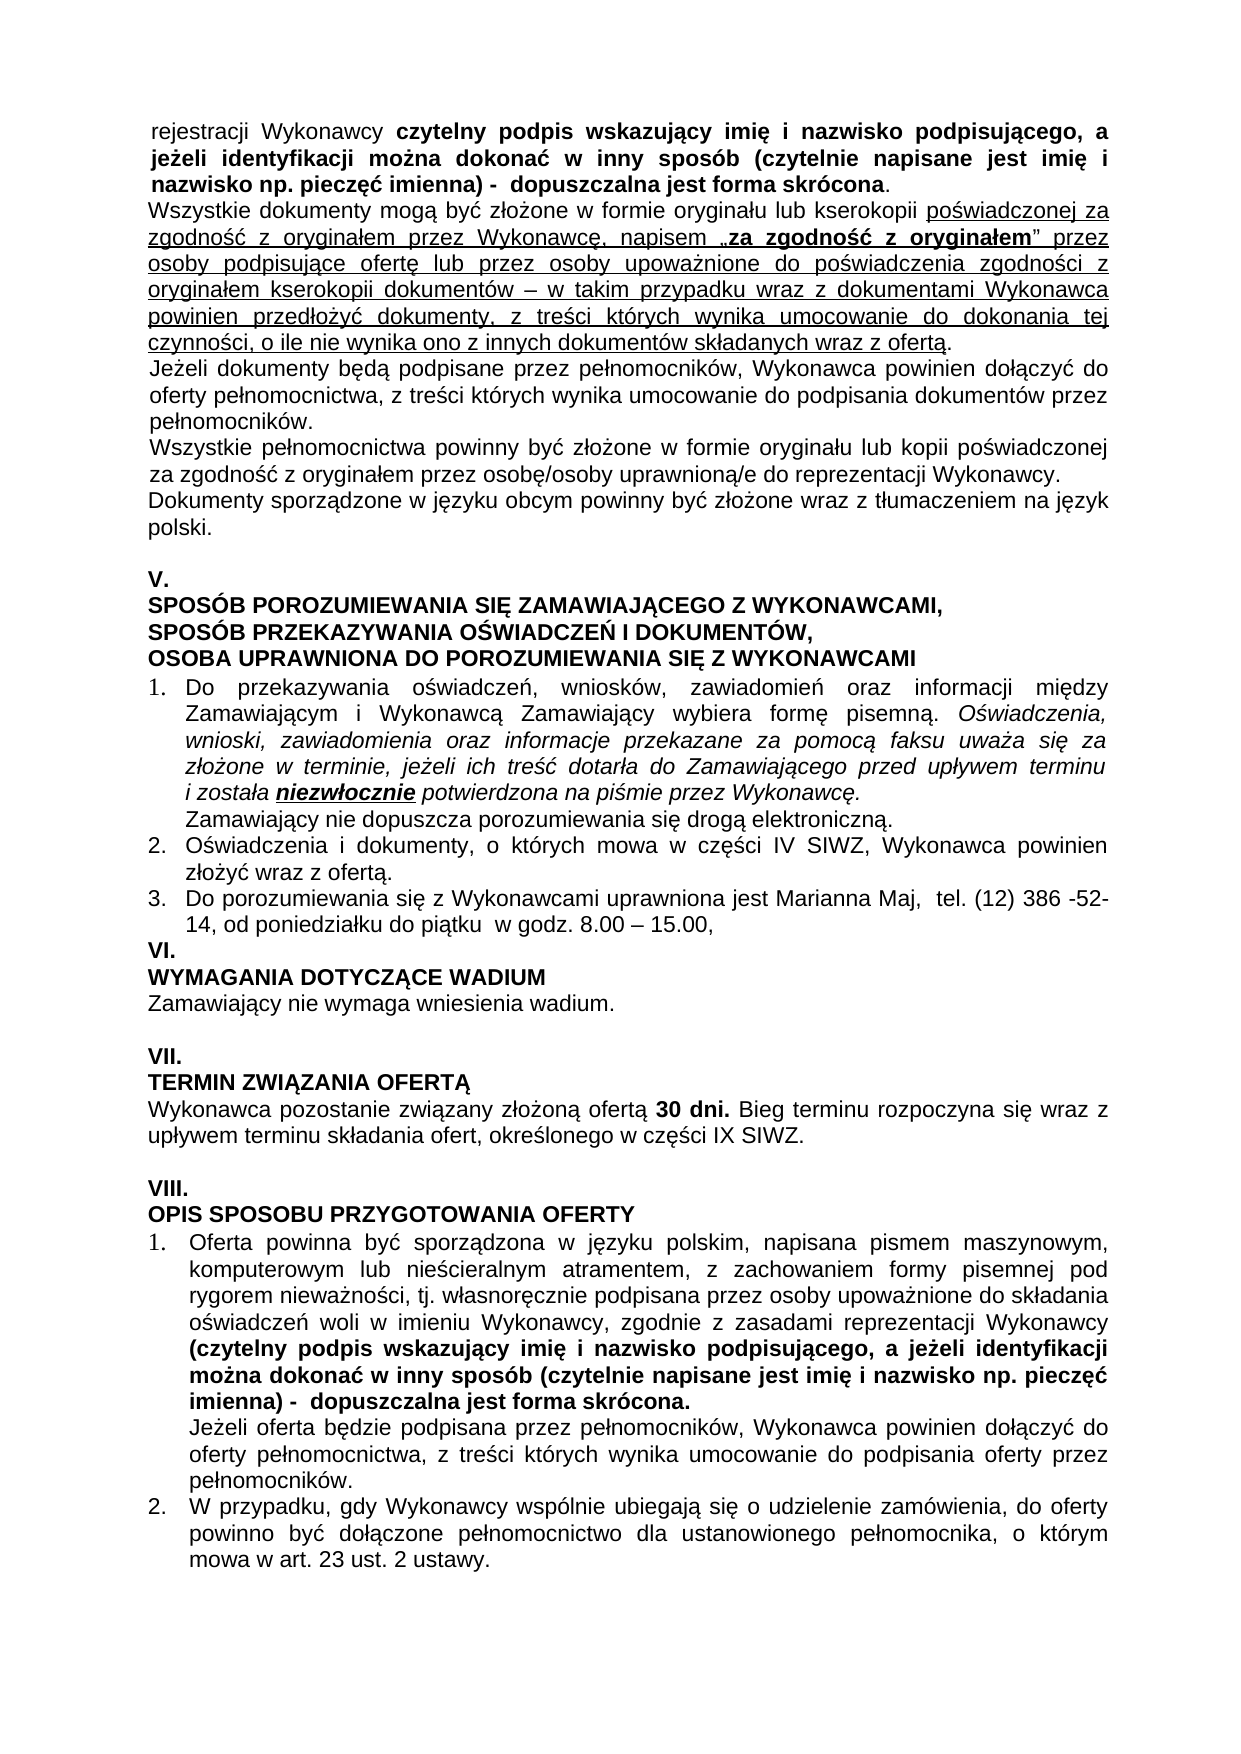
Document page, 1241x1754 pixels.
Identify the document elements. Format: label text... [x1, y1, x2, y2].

text WYMAGANIA DOTYCZĄCE WADIUM [148, 964, 1109, 990]
text TERMIN ZWIĄZANIA OFERTĄ [148, 1069, 1109, 1096]
text osoby podpisujące ofertę lub przez osoby upoważnione do poświadczenia zgodności z [148, 248, 1109, 273]
list Oferta powinna być sporządzona w języku polskim, napisana pismem maszynowym, komputerowym lub nieścieralnym atramentem, z zachowaniem formy pisemnej pod rygorem nieważności, tj. własnoręcznie podpisana przez osoby upoważnione do składania oświadczeń woli w imieniu Wykonawcy, zgodnie z zasadami reprezentacji Wykonawcy (czytelny podpis wskazujący imię i nazwisko podpisującego, a jeżeli identyfikacji można dokonać w inny sposób (czytelnie napisane jest imię i nazwisko np. pieczęć imienna) - dopuszczalna jest forma skrócona. [148, 1227, 1109, 1414]
list Dokumenty sporządzone w języku obcym powinny być złożone wraz z tłumaczeniem na język polski. [148, 487, 1109, 540]
text SPOSÓB PRZEKAZYWANIA OŚWIADCZEŃ I DOKUMENTÓW, [148, 619, 1109, 645]
text OPIS SPOSOBU PRZYGOTOWANIA OFERTY [148, 1201, 1109, 1227]
text VIII. [148, 1175, 1109, 1201]
list Oświadczenia i dokumenty, o których mowa w części IV SIWZ, Wykonawca powinien złożyć wraz z ofertą. [148, 832, 1109, 885]
text Wszystkie pełnomocnictwa powinny być złożone w formie oryginału lub kopii poświadczonej za zgodność z oryginałem przez osobę/osoby uprawnioną/e do reprezentacji Wykonawcy. [149, 434, 1109, 487]
text VI. [148, 937, 1109, 964]
list Do przekazywania oświadczeń, wniosków, zawiadomień oraz informacji między Zamawiającym i Wykonawcą Zamawiający wybiera formę pisemną. Oświadczenia, wnioski, zawiadomienia oraz informacje przekazane za pomocą faksu uważa się za złożone w terminie, jeżeli ich treść dotarła do Zamawiającego przed upływem terminu i została niezwłocznie potwierdzona na piśmie przez Wykonawcę. [148, 672, 1109, 806]
list W przypadku, gdy Wykonawcy wspólnie ubiegają się o udzielenie zamówienia, do oferty powinno być dołączone pełnomocnictwo dla ustanowionego pełnomocnika, o którym mowa w art. 23 ust. 2 ustawy. [148, 1493, 1109, 1572]
text rejestracji Wykonawcy czytelny podpis wskazujący imię i nazwisko podpisującego, a jeżeli identyfikacji można dokonać w inny sposób (czytelnie napisane jest imię i nazwisko np. pieczęć imienna) - dopuszczalna jest forma skrócona. [148, 118, 1109, 197]
text Zamawiający nie wymaga wniesienia wadium. [148, 990, 1109, 1017]
list Jeżeli oferta będzie podpisana przez pełnomocników, Wykonawca powinien dołączyć do oferty pełnomocnictwa, z treści których wynika umocowanie do podpisania oferty przez pełnomocników. [148, 1414, 1109, 1493]
list Zamawiający nie dopuszcza porozumiewania się drogą elektroniczną. [148, 806, 1109, 832]
text czynności, o ile nie wynika ono z innych dokumentów składanych wraz z ofertą. [148, 327, 1109, 355]
text OSOBA UPRAWNIONA DO POROZUMIEWANIA SIĘ Z WYKONAWCAMI [148, 645, 1109, 672]
text V. [148, 566, 1109, 592]
text Jeżeli dokumenty będą podpisane przez pełnomocników, Wykonawca powinien dołączyć do oferty pełnomocnictwa, z treści których wynika umocowanie do podpisania dokumentów przez pełnomocników. [149, 355, 1109, 434]
list Do porozumiewania się z Wykonawcami uprawniona jest Marianna Maj, tel. (12) 386 -52-14, od poniedziałku do piątku w godz. 8.00 – 15.00, [148, 885, 1109, 937]
text powinien przedłożyć dokumenty, z treści których wynika umocowanie do dokonania tej [148, 300, 1109, 325]
text VII. [148, 1043, 1109, 1069]
text Wszystkie dokumenty mogą być złożone w formie oryginału lub kserokopii poświadczonej za zgodność z oryginałem przez Wykonawcę, napisem „za zgodność z oryginałem” przez [148, 197, 1109, 246]
text SPOSÓB POROZUMIEWANIA SIĘ ZAMAWIAJĄCEGO Z WYKONAWCAMI, [148, 592, 1109, 619]
text oryginałem kserokopii dokumentów – w takim przypadku wraz z dokumentami Wykonawca [148, 274, 1109, 299]
text Wykonawca pozostanie związany złożoną ofertą 30 dni. Bieg terminu rozpoczyna się wraz z upływem terminu składania ofert, określonego w części IX SIWZ. [148, 1096, 1109, 1148]
